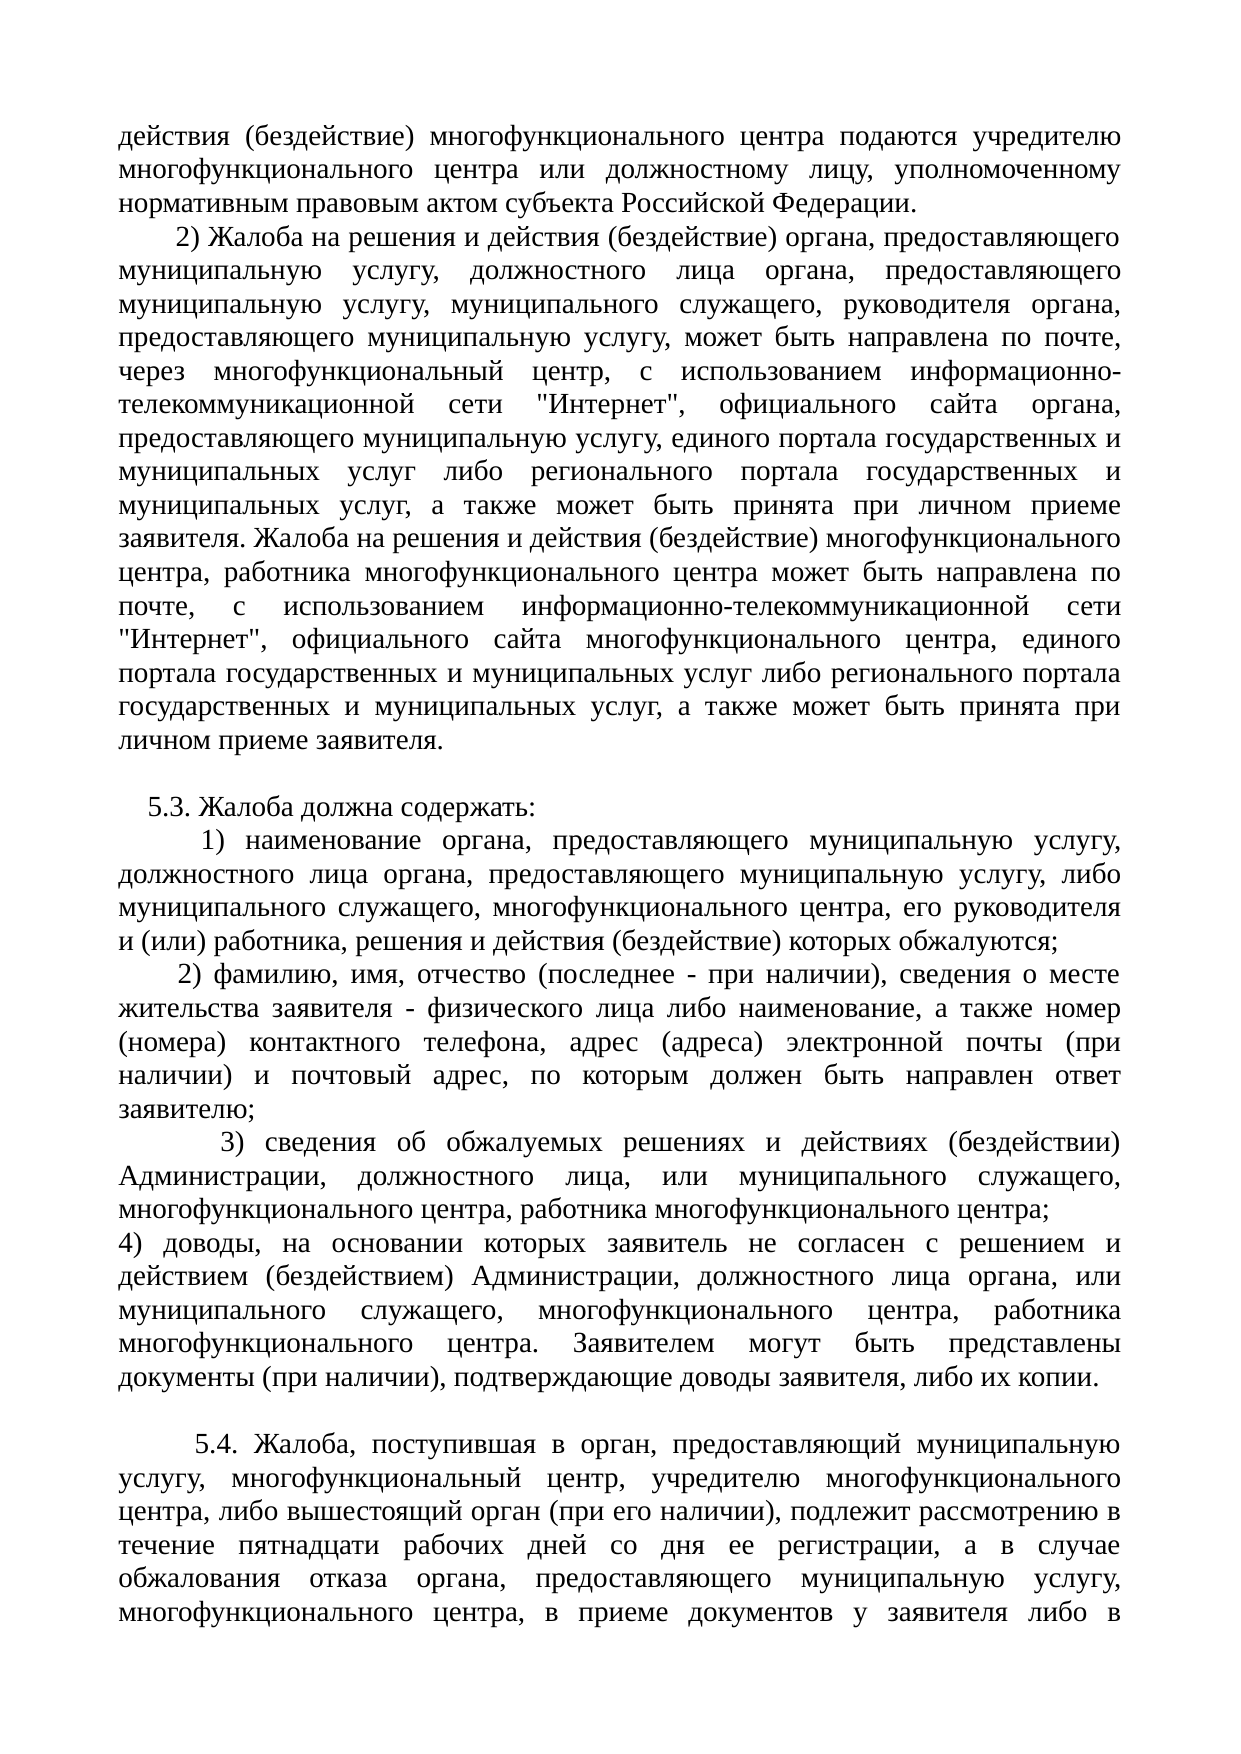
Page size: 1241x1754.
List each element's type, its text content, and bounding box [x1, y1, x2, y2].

text 5.4. Жалоба, поступившая в орган, предоставляющий муниципальную услугу, многофункциональный центр, учредителю многофункционального центра, либо вышестоящий орган (при его наличии), подлежит рассмотрению в течение пятнадцати рабочих дней со дня ее регистрации, а в случае обжалования отказа органа, предоставляющего муниципальную услугу, многофункционального центра, в приеме документов у заявителя либо в [118, 1426, 1122, 1627]
text 3) сведения об обжалуемых решениях и действиях (бездействии) Администрации, должностного лица, или муниципального служащего, многофункционального центра, работника многофункционального центра; [118, 1124, 1122, 1225]
text действия (бездействие) многофункционального центра подаются учредителю многофункционального центра или должностному лицу, уполномоченному нормативным правовым актом субъекта Российской Федерации. [118, 118, 1122, 219]
text 5.3. Жалоба должна содержать: [118, 789, 1122, 822]
text 2) Жалоба на решения и действия (бездействие) органа, предоставляющего муниципальную услугу, должностного лица органа, предоставляющего муниципальную услугу, муниципального служащего, руководителя органа, предоставляющего муниципальную услугу, может быть направлена по почте, через многофункциональный центр, с использованием информационно-телекоммуникационной сети "Интернет", официального сайта органа, предоставляющего муниципальную услугу, единого портала государственных и муниципальных услуг либо регионального портала государственных и муниципальных услуг, а также может быть принята при личном приеме заявителя. Жалоба на решения и действия (бездействие) многофункционального центра, работника многофункционального центра может быть направлена по почте, с использованием информационно-телекоммуникационной сети "Интернет", официального сайта многофункционального центра, единого портала государственных и муниципальных услуг либо регионального портала государственных и муниципальных услуг, а также может быть принята при личном приеме заявителя. [118, 219, 1122, 755]
text 2) фамилию, имя, отчество (последнее - при наличии), сведения о месте жительства заявителя - физического лица либо наименование, а также номер (номера) контактного телефона, адрес (адреса) электронной почты (при наличии) и почтовый адрес, по которым должен быть направлен ответ заявителю; [118, 957, 1122, 1124]
text 1) наименование органа, предоставляющего муниципальную услугу, должностного лица органа, предоставляющего муниципальную услугу, либо муниципального служащего, многофункционального центра, его руководителя и (или) работника, решения и действия (бездействие) которых обжалуются; [118, 822, 1122, 957]
text 4) доводы, на основании которых заявитель не согласен с решением и действием (бездействием) Администрации, должностного лица органа, или муниципального служащего, многофункционального центра, работника многофункционального центра. Заявителем могут быть представлены документы (при наличии), подтверждающие доводы заявителя, либо их копии. [118, 1225, 1122, 1393]
